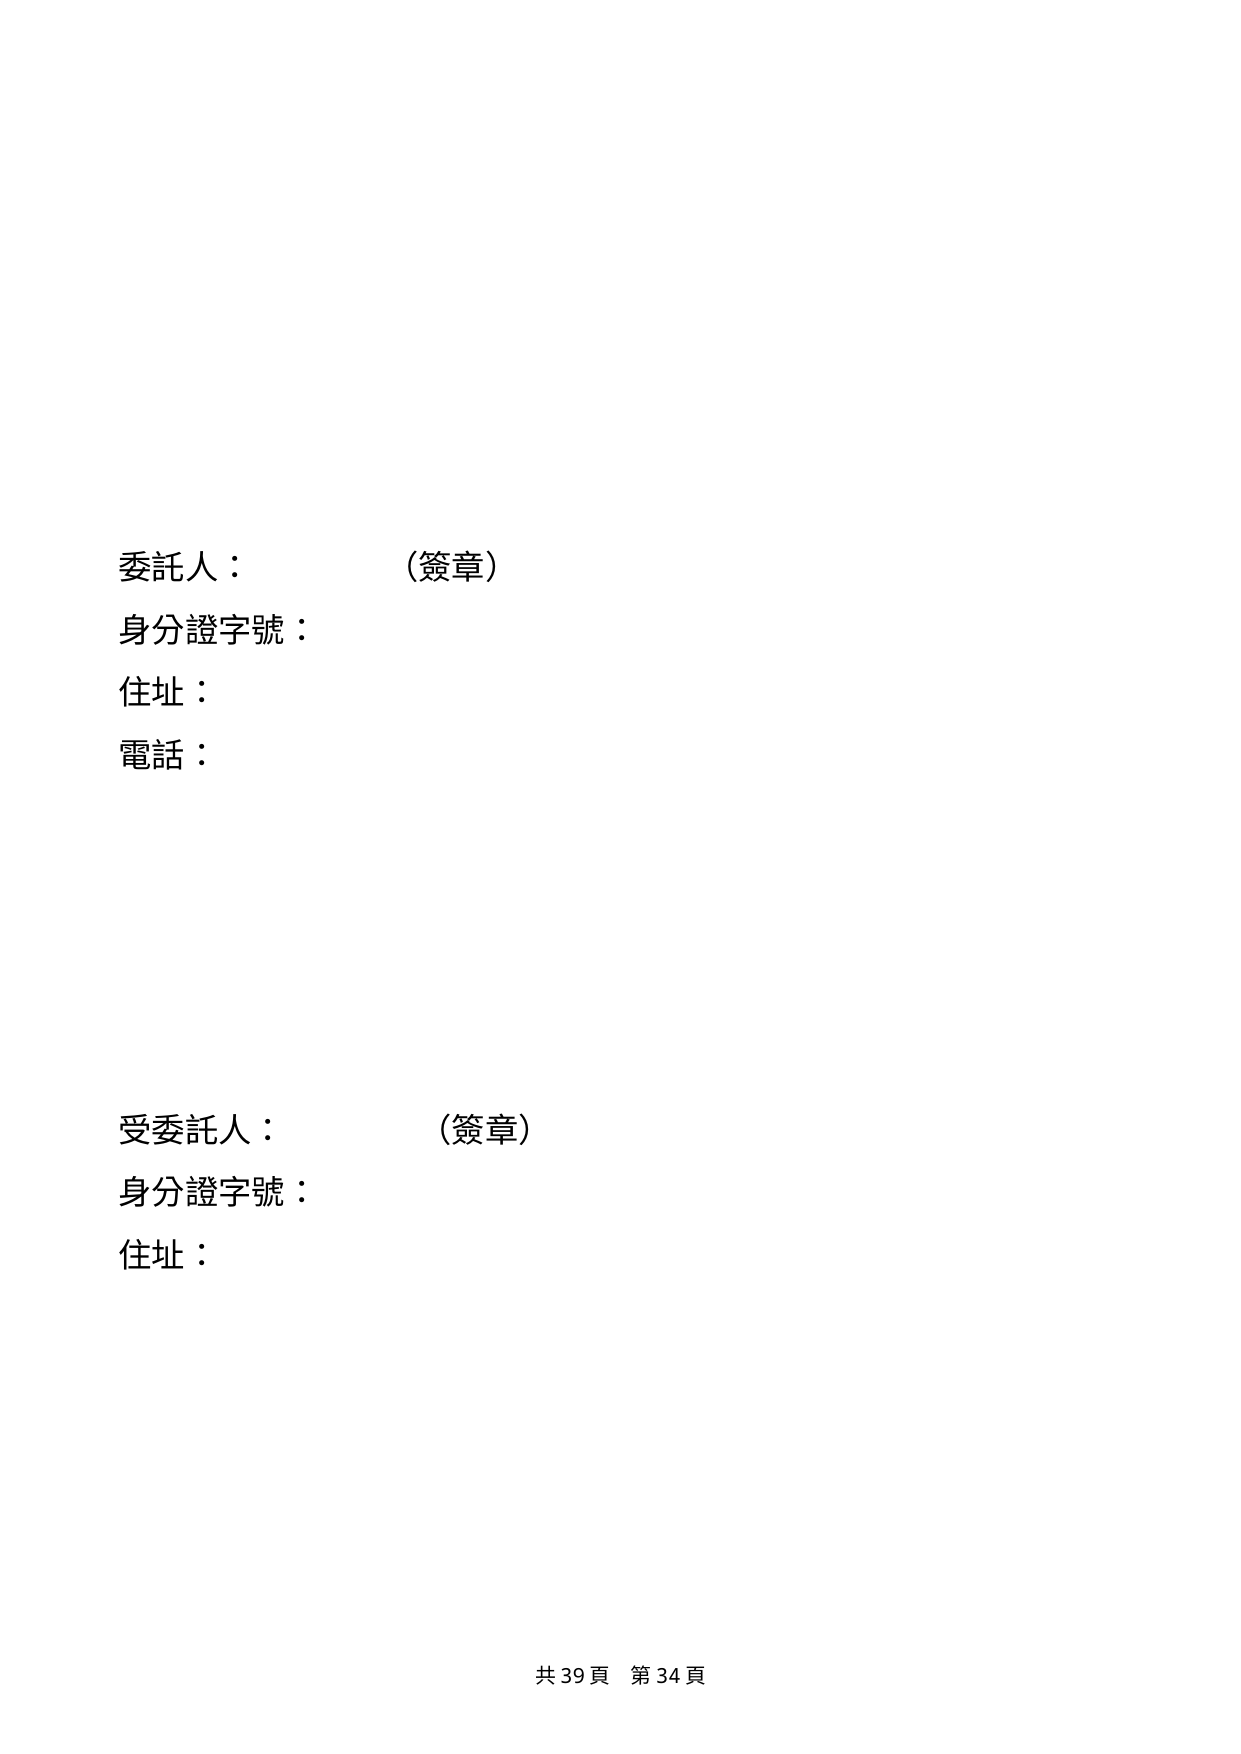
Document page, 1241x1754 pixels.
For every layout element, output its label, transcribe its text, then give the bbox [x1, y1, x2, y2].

text 住址： [118, 648, 1122, 711]
text 身分證字號： [118, 1148, 1122, 1211]
text 住址： [118, 1211, 1122, 1273]
text 委託人： （簽章） [118, 523, 1122, 586]
text 受委託人： （簽章） [118, 1086, 1122, 1148]
text 身分證字號： [118, 586, 1122, 648]
text 電話： [118, 711, 1122, 773]
